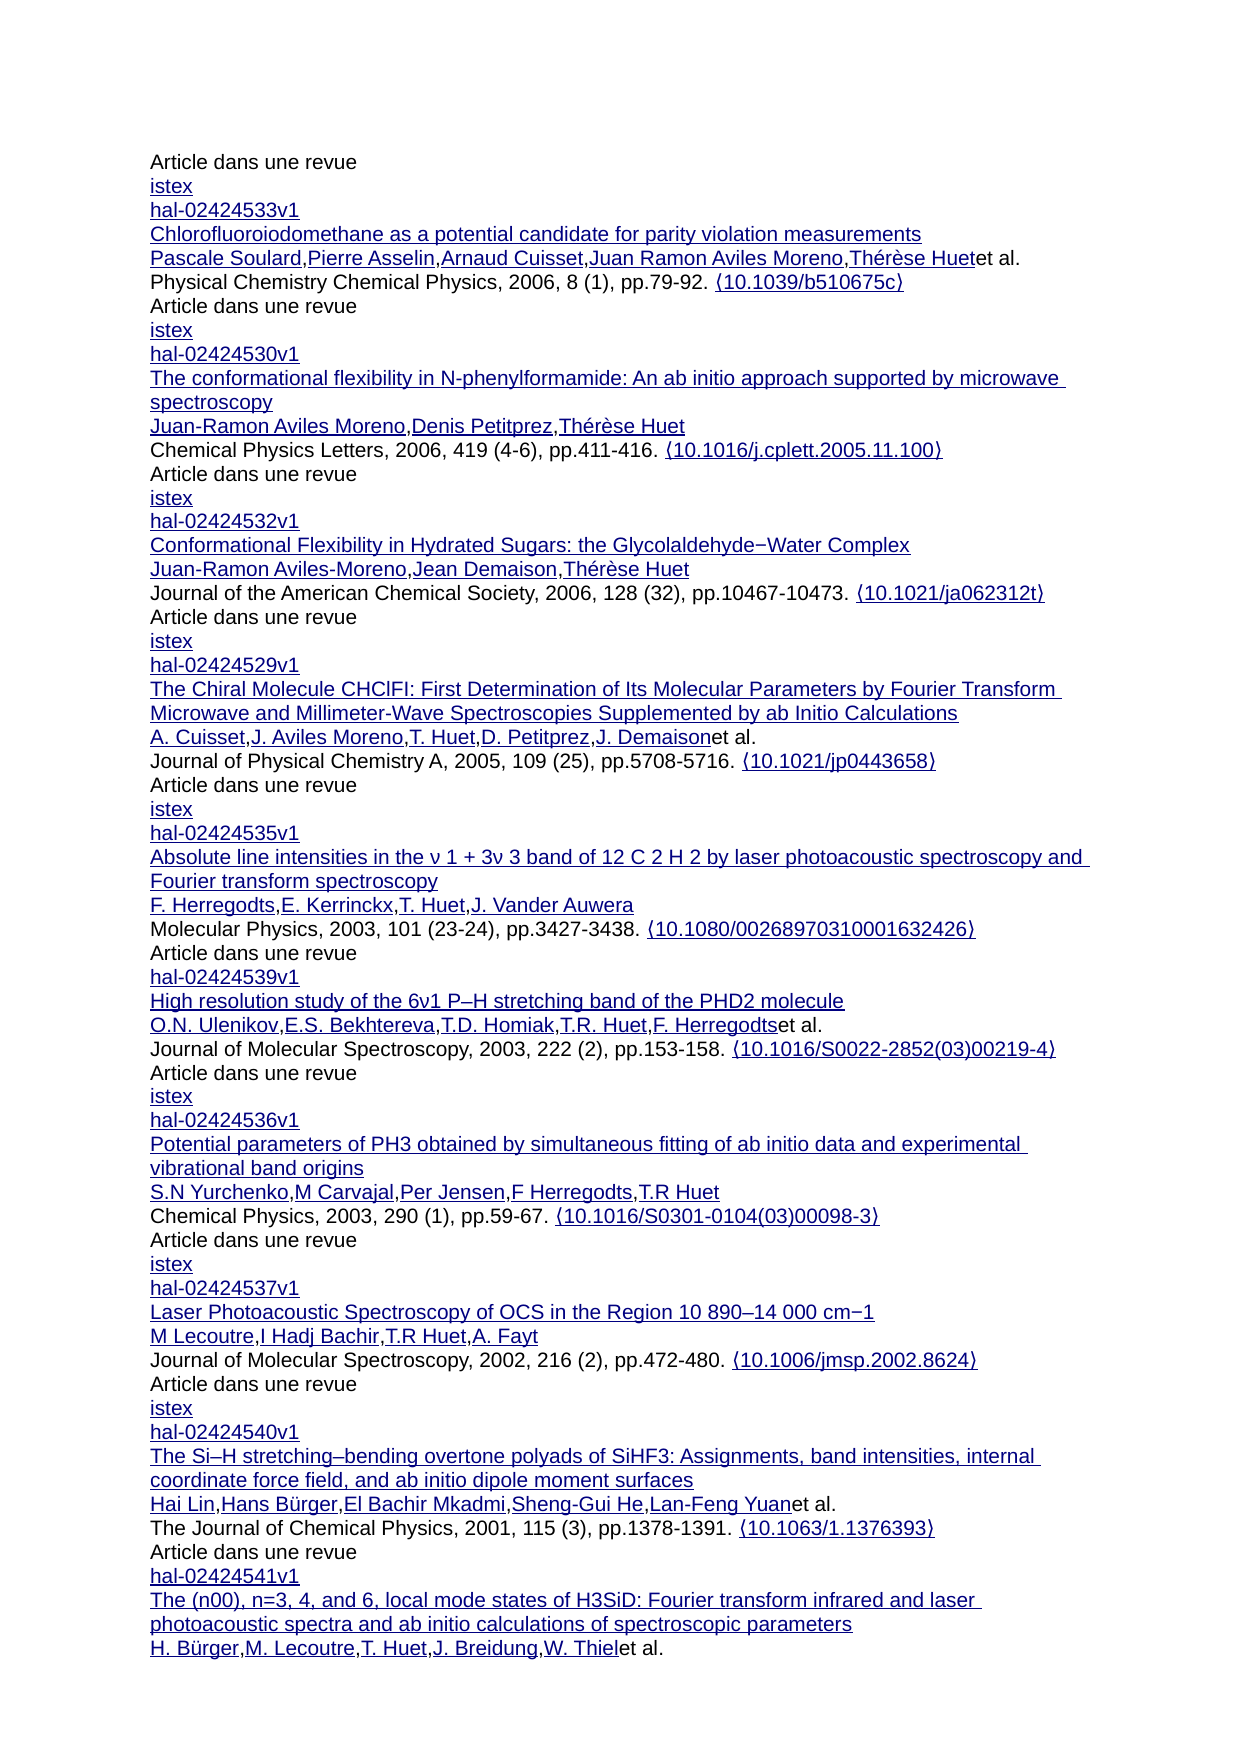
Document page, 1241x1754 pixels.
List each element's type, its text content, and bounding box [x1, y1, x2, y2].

table_cell High resolution study of the 6ν1 P–H stretching band of the PHD2 molecule O.N. Ulenikov,E.S. Bekhtereva,T.D. Homiak,T.R. Huet,F. Herregodtset al. Journal of Molecular Spectroscopy, 2003, 222 (2), pp.153-158. ⟨10.1016/S0022-2852(03)00219-4⟩ Article dans une revue istex hal-02424536v1 [150, 989, 1090, 1132]
table_cell Chlorofluoroiodomethane as a potential candidate for parity violation measurements Pascale Soulard,Pierre Asselin,Arnaud Cuisset,Juan Ramon Aviles Moreno,Thérèse Huetet al. Physical Chemistry Chemical Physics, 2006, 8 (1), pp.79-92. ⟨10.1039/b510675c⟩ Article dans une revue istex hal-02424530v1 [150, 222, 1090, 366]
table_cell Absolute line intensities in the ν 1 + 3ν 3 band of 12 C 2 H 2 by laser photoacoustic spectroscopy and [150, 845, 1090, 866]
table_cell Article dans une revue istex hal-02424533v1 [150, 150, 1090, 222]
table_cell Conformational Flexibility in Hydrated Sugars: the Glycolaldehyde−Water Complex Juan-Ramon Aviles-Moreno,Jean Demaison,Thérèse Huet Journal of the American Chemical Society, 2006, 128 (32), pp.10467-10473. ⟨10.1021/ja062312t⟩ Article dans une revue istex hal-02424529v1 [150, 533, 1090, 677]
table_cell Potential parameters of PH3 obtained by simultaneous fitting of ab initio data and experimental vibrational band origins S.N Yurchenko,M Carvajal,Per Jensen,F Herregodts,T.R Huet Chemical Physics, 2003, 290 (1), pp.59-67. ⟨10.1016/S0301-0104(03)00098-3⟩ Article dans une revue istex hal-02424537v1 [150, 1132, 1090, 1300]
table_cell The conformational flexibility in N-phenylformamide: An ab initio approach supported by microwave spectroscopy Juan-Ramon Aviles Moreno,Denis Petitprez,Thérèse Huet Chemical Physics Letters, 2006, 419 (4-6), pp.411-416. ⟨10.1016/j.cplett.2005.11.100⟩ Article dans une revue istex hal-02424532v1 [150, 366, 1090, 533]
table_cell The Chiral Molecule CHClFI: First Determination of Its Molecular Parameters by Fourier Transform Microwave and Millimeter-Wave Spectroscopies Supplemented by ab Initio Calculations A. Cuisset,J. Aviles Moreno,T. Huet,D. Petitprez,J. Demaisonet al. Journal of Physical Chemistry A, 2005, 109 (25), pp.5708-5716. ⟨10.1021/jp0443658⟩ Article dans une revue istex hal-02424535v1 [150, 677, 1090, 845]
table_cell The Si–H stretching–bending overtone polyads of SiHF3: Assignments, band intensities, internal coordinate force field, and ab initio dipole moment surfaces Hai Lin,Hans Bürger,El Bachir Mkadmi,Sheng-Gui He,Lan-Feng Yuanet al. The Journal of Chemical Physics, 2001, 115 (3), pp.1378-1391. ⟨10.1063/1.1376393⟩ Article dans une revue hal-02424541v1 [150, 1444, 1090, 1587]
table_cell The (n00), n=3, 4, and 6, local mode states of H3SiD: Fourier transform infrared and laser photoacoustic spectra and ab initio calculations of spectroscopic parameters H. Bürger,M. Lecoutre,T. Huet,J. Breidung,W. Thielet al. [150, 1588, 1090, 1659]
table_cell Laser Photoacoustic Spectroscopy of OCS in the Region 10 890–14 000 cm−1 M Lecoutre,I Hadj Bachir,T.R Huet,A. Fayt Journal of Molecular Spectroscopy, 2002, 216 (2), pp.472-480. ⟨10.1006/jmsp.2002.8624⟩ Article dans une revue istex hal-02424540v1 [150, 1300, 1090, 1444]
table_cell Fourier transform spectroscopy F. Herregodts,E. Kerrinckx,T. Huet,J. Vander Auwera Molecular Physics, 2003, 101 (23-24), pp.3427-3438. ⟨10.1080/00268970310001632426⟩ Article dans une revue hal-02424539v1 [150, 867, 1090, 988]
